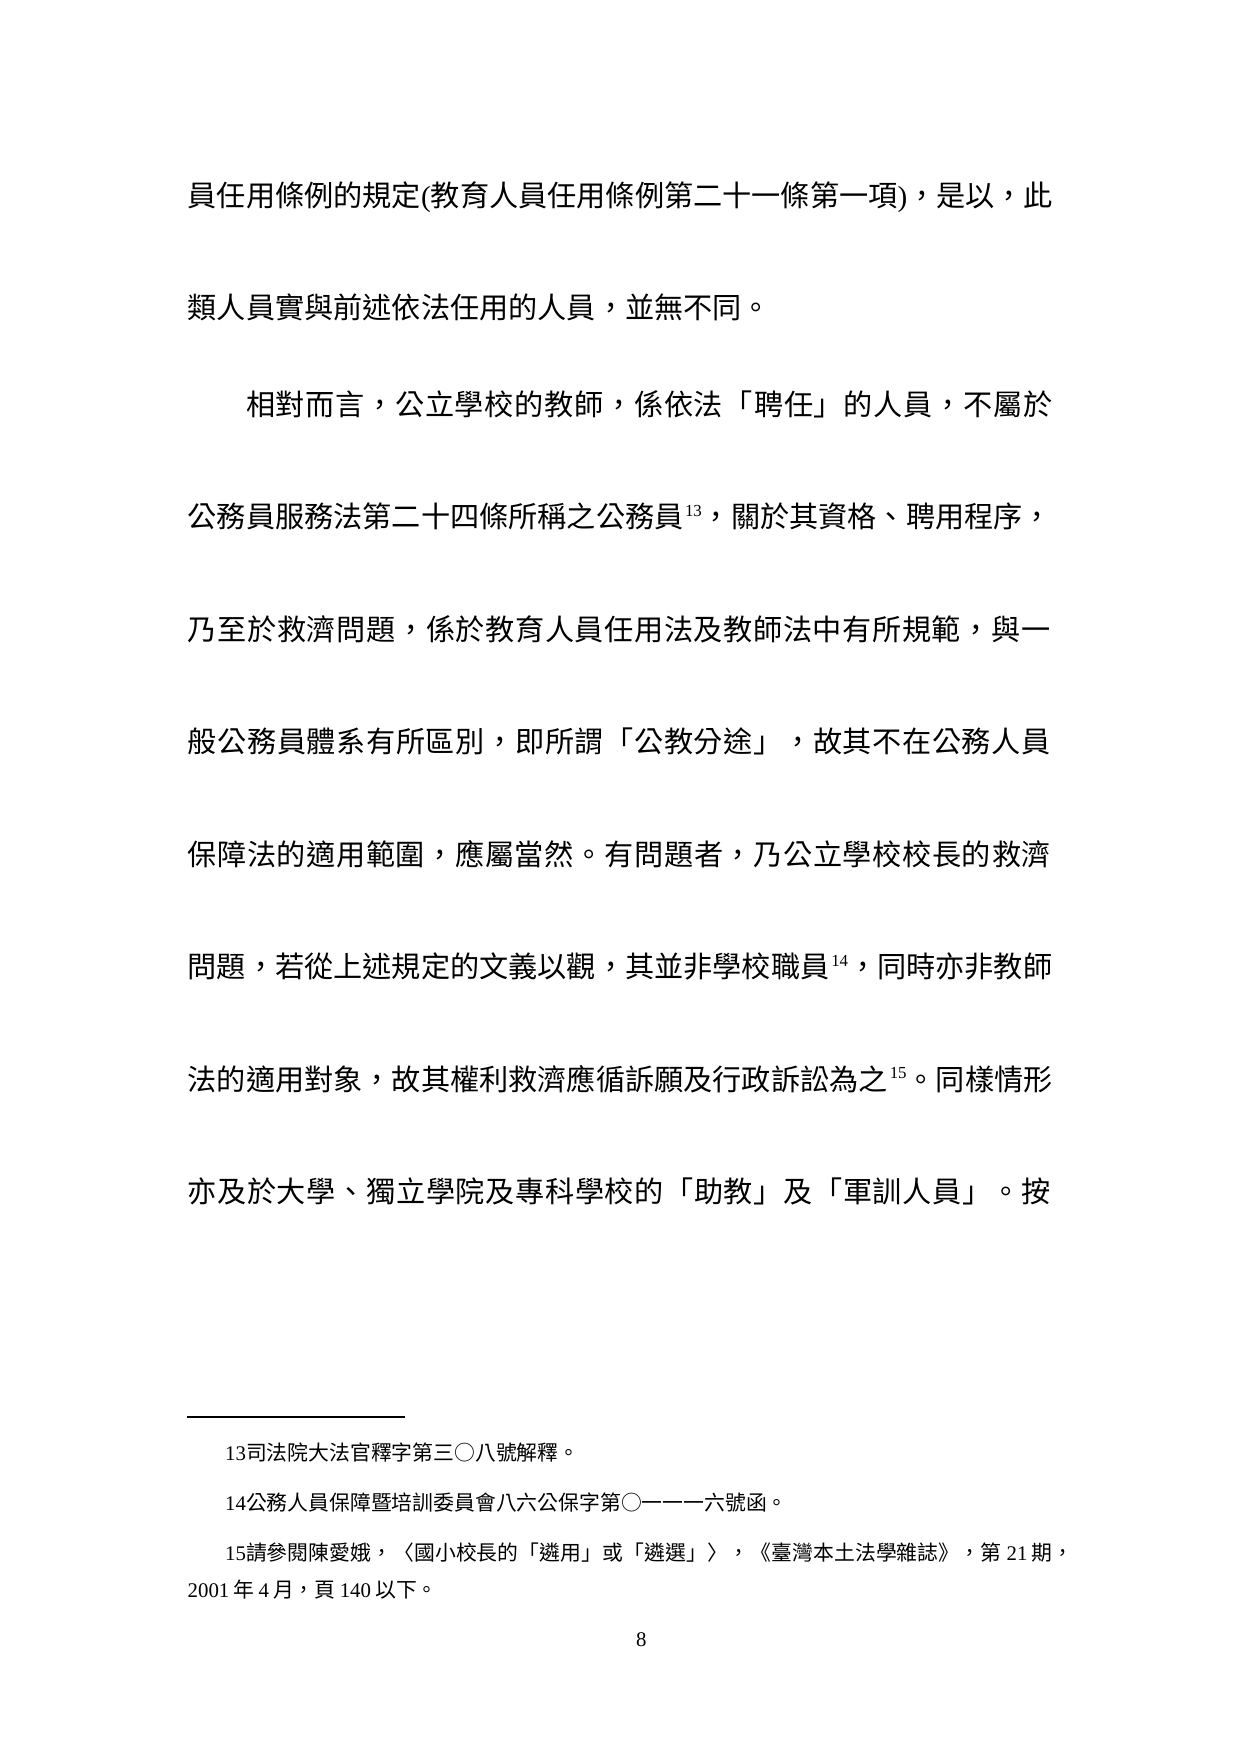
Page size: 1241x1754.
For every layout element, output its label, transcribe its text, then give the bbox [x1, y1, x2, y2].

text 公務人員保障暨培訓委員會八六公保字第○一一一六號函。 [187, 1479, 1053, 1516]
text 請參閱陳愛娥，〈國小校長的「遴用」或「遴選」〉，《臺灣本土法學雜誌》，第21期，2001年4月，頁140以下。 [187, 1529, 1053, 1604]
text 員任用條例的規定(教育人員任用條例第二十一條第一項)，是以，此類人員實與前述依法任用的人員，並無不同。 [187, 150, 1053, 337]
text 相對而言，公立學校的教師，係依法「聘任」的人員，不屬於公務員服務法第二十四條所稱之公務員，關於其資格、聘用程序，乃至於救濟問題，係於教育人員任用法及教師法中有所規範，與一般公務員體系有所區別，即所謂「公教分途」，故其不在公務人員保障法的適用範圍，應屬當然。有問題者，乃公立學校校長的救濟問題，若從上述規定的文義以觀，其並非學校職員，同時亦非教師法的適用對象，故其權利救濟應循訴願及行政訴訟為之。同樣情形亦及於大學、獨立學院及專科學校的「助教」及「軍訓人員」。按助教過去為教師的一種，目前則被劃出教師的範疇，而由學校聘任之(教育人員任用條例第十四條、第十五條)。而學校軍訓人員（教官）的遴選、訓練、介派、任免、晉任與晉支，則係依「高級中等以上學校軍訓人員人事管理作業規定」，而該作業規定係依據教育部組織法、大學法、高級中等以上學校學生軍訓實施辦法，以及國防、教育相關法規訂定，並非依據公務人員相關任用法令訂定，亦非屬公立學校依法任用的職員。是類人員既非教師，亦非學校職員，其似應比照校長的情形，循訴願及行政訴訟途徑救濟之。 [187, 359, 1053, 1221]
text 司法院大法官釋字第三○八號解釋。 [187, 1429, 1053, 1466]
